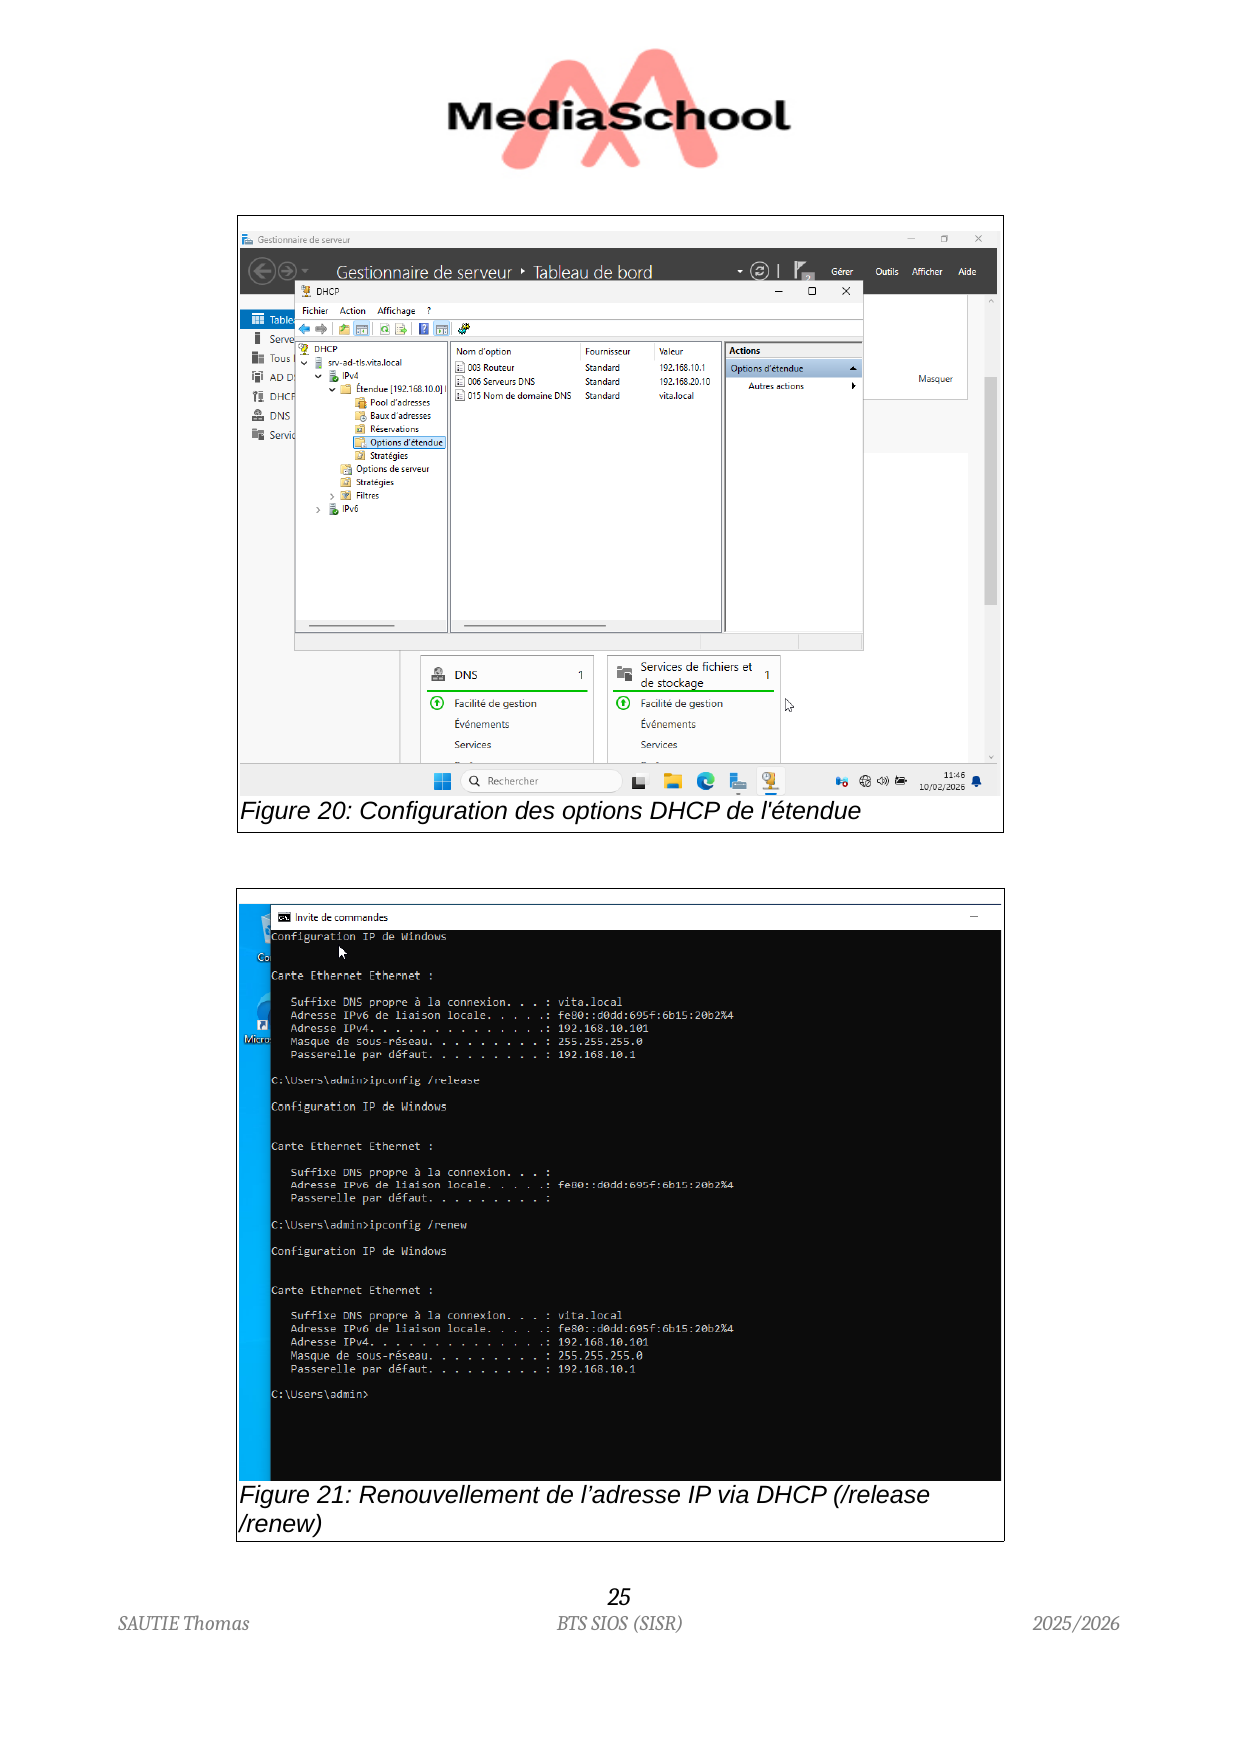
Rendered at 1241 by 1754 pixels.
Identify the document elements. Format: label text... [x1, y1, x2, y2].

text Figure 21: Renouvellement de l’adresse IP via DHCP (/release /renew) [239, 1481, 1001, 1538]
picture [399, 37, 841, 185]
picture [239, 231, 1001, 796]
picture [258, 903, 1002, 1481]
text Figure 20: Configuration des options DHCP de l'étendue [240, 796, 1000, 825]
picture [245, 1036, 257, 1042]
